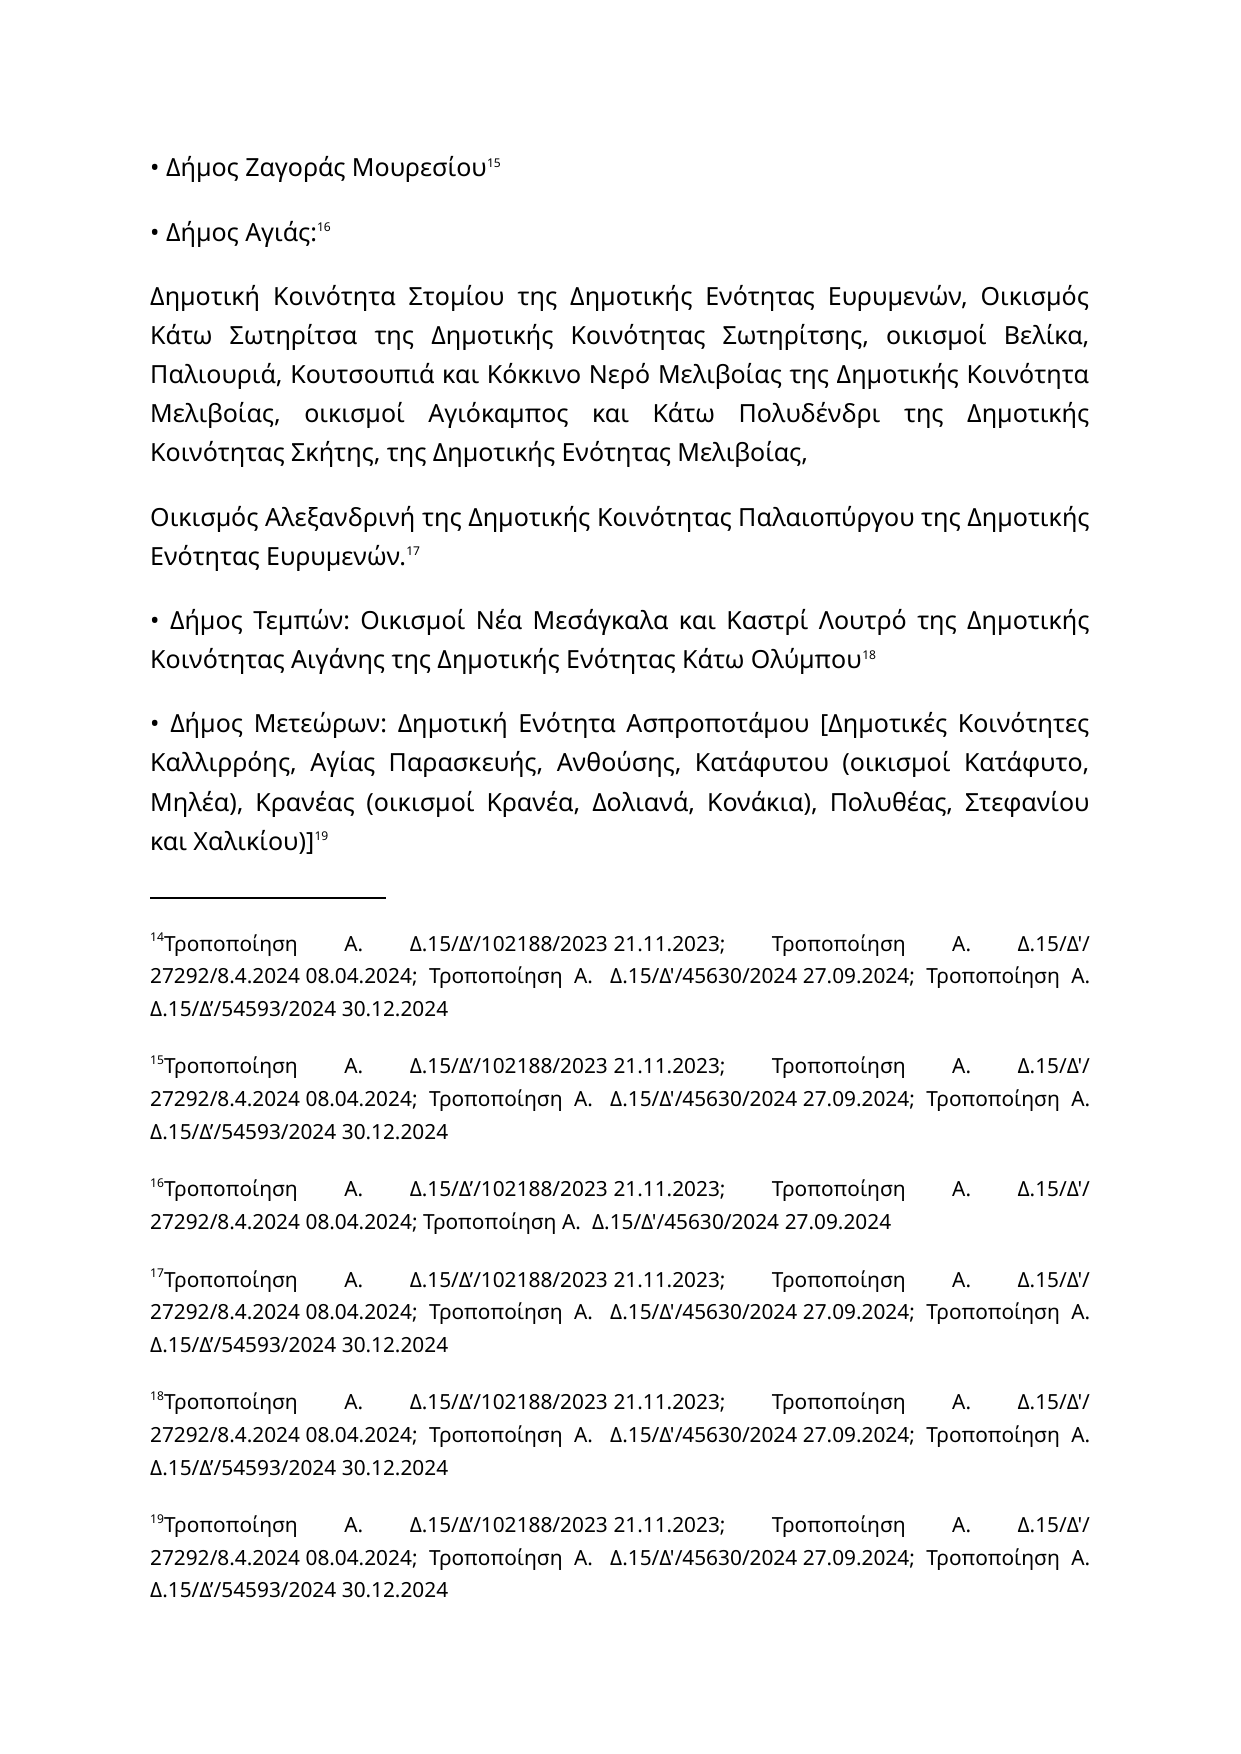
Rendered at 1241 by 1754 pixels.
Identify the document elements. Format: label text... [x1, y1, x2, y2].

text • Δήμος Μετεώρων: Δημοτική Ενότητα Ασπροποτάμου [Δημοτικές Κοινότητες Καλλιρρόης, Αγίας Παρασκευής, Ανθούσης, Κατάφυτου (οικισμοί Κατάφυτο, Μηλέα), Κρανέας (οικισμοί Κρανέα, Δολιανά, Κονάκια), Πολυθέας, Στεφανίου και Χαλικίου)] [150, 706, 1090, 857]
text Οικισμός Αλεξανδρινή της Δημοτικής Κοινότητας Παλαιοπύργου της Δημοτικής Ενότητας Ευρυμενών. [150, 499, 1090, 572]
text Δημοτική Κοινότητα Στομίου της Δημοτικής Ενότητας Ευρυμενών, Οικισμός Κάτω Σωτηρίτσα της Δημοτικής Κοινότητας Σωτηρίτσης, οικισμοί Βελίκα, Παλιουριά, Κουτσουπιά και Κόκκινο Νερό Μελιβοίας της Δημοτικής Κοινότητα Μελιβοίας, οικισμοί Αγιόκαμπος και Κάτω Πολυδένδρι της Δημοτικής Κοινότητας Σκήτης, της Δημοτικής Ενότητας Μελιβοίας, [150, 278, 1090, 469]
text Τροποποίηση A. Δ.15/Δ’/102188/2023 21.11.2023; Τροποποίηση A. Δ.15/Δ'/ 27292/8.4.2024 08.04.2024; Τροποποίηση A. Δ.15/Δ'/45630/2024 27.09.2024; Τροποποίηση A. Δ.15/Δ’/54593/2024 30.12.2024 [150, 1265, 1090, 1358]
text • Δήμος Αγιάς: [150, 214, 1090, 248]
text Τροποποίηση A. Δ.15/Δ’/102188/2023 21.11.2023; Τροποποίηση A. Δ.15/Δ'/ 27292/8.4.2024 08.04.2024; Τροποποίηση A. Δ.15/Δ'/45630/2024 27.09.2024; Τροποποίηση A. Δ.15/Δ’/54593/2024 30.12.2024 [150, 1510, 1090, 1604]
text Τροποποίηση A. Δ.15/Δ’/102188/2023 21.11.2023; Τροποποίηση A. Δ.15/Δ'/ 27292/8.4.2024 08.04.2024; Τροποποίηση A. Δ.15/Δ'/45630/2024 27.09.2024; Τροποποίηση A. Δ.15/Δ’/54593/2024 30.12.2024 [150, 1052, 1090, 1145]
text Τροποποίηση A. Δ.15/Δ’/102188/2023 21.11.2023; Τροποποίηση A. Δ.15/Δ'/ 27292/8.4.2024 08.04.2024; Τροποποίηση A. Δ.15/Δ'/45630/2024 27.09.2024; Τροποποίηση A. Δ.15/Δ’/54593/2024 30.12.2024 [150, 929, 1090, 1022]
text Τροποποίηση A. Δ.15/Δ’/102188/2023 21.11.2023; Τροποποίηση A. Δ.15/Δ'/ 27292/8.4.2024 08.04.2024; Τροποποίηση A. Δ.15/Δ'/45630/2024 27.09.2024; Τροποποίηση A. Δ.15/Δ’/54593/2024 30.12.2024 [150, 1387, 1090, 1481]
text • Δήμος Τεμπών: Οικισμοί Νέα Μεσάγκαλα και Καστρί Λουτρό της Δημοτικής Κοινότητας Αιγάνης της Δημοτικής Ενότητας Κάτω Ολύμπου [150, 602, 1090, 676]
text Τροποποίηση A. Δ.15/Δ’/102188/2023 21.11.2023; Τροποποίηση A. Δ.15/Δ'/ 27292/8.4.2024 08.04.2024; Τροποποίηση A. Δ.15/Δ'/45630/2024 27.09.2024 [150, 1174, 1090, 1236]
text • Δήμος Ζαγοράς Μουρεσίου [150, 150, 1090, 184]
